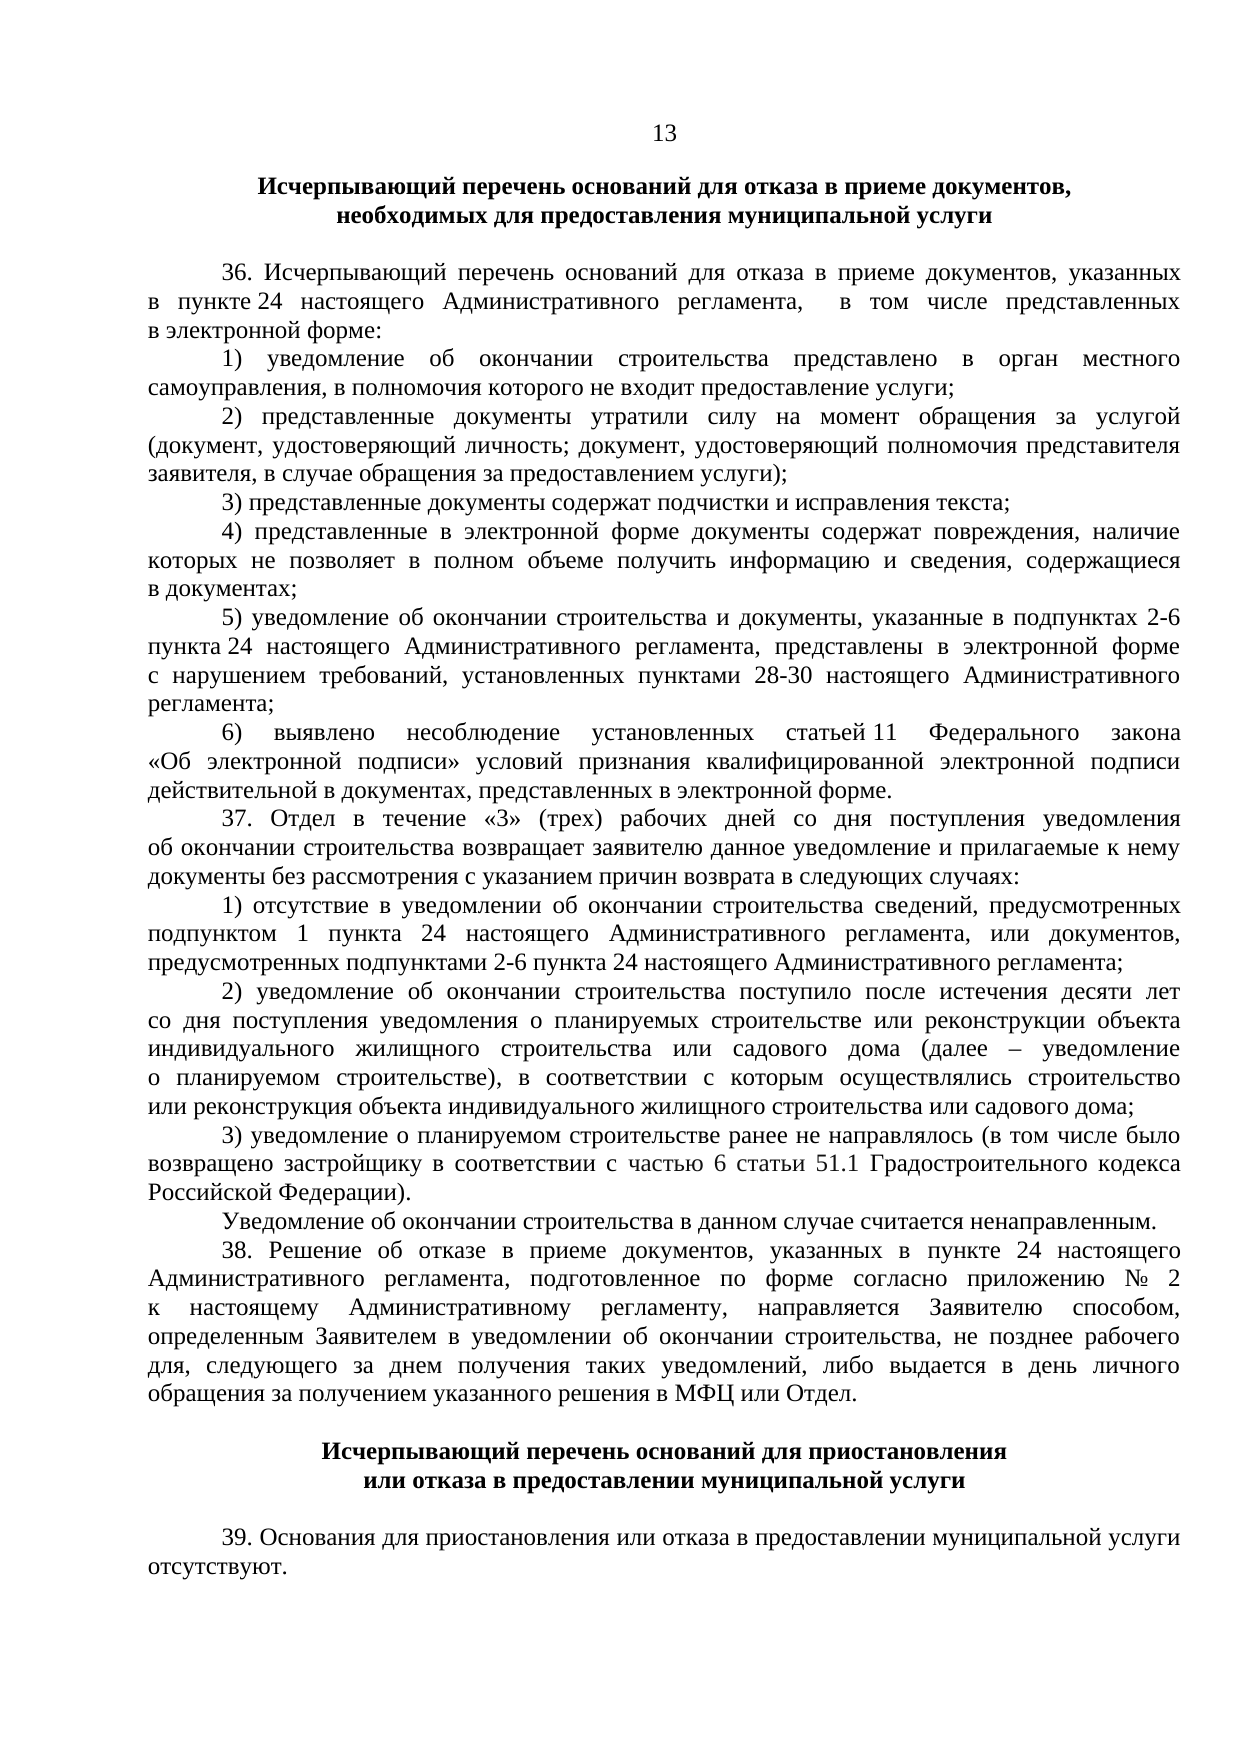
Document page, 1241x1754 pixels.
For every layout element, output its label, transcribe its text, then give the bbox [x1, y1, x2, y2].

text 38. Решение об отказе в приеме документов, указанных в пункте 24 настоящего Административного регламента, подготовленное по форме согласно приложению № 2 к настоящему Административному регламенту, направляется Заявителю способом, определенным Заявителем в уведомлении об окончании строительства, не позднее рабочего для, следующего за днем получения таких уведомлений, либо выдается в день личного обращения за получением указанного решения в МФЦ или Отдел. [148, 1235, 1181, 1407]
text 4) представленные в электронной форме документы содержат повреждения, наличие которых не позволяет в полном объеме получить информацию и сведения, содержащиеся в документах; [148, 516, 1181, 602]
text 3) представленные документы содержат подчистки и исправления текста; [148, 487, 1181, 516]
subtitle Исчерпывающий перечень оснований для отказа в приеме документов, [148, 171, 1181, 200]
text 2) уведомление об окончании строительства поступило после истечения десяти лет со дня поступления уведомления о планируемых строительстве или реконструкции объекта индивидуального жилищного строительства или садового дома (далее – уведомление о планируемом строительстве), в соответствии с которым осуществлялись строительство или реконструкция объекта индивидуального жилищного строительства или садового дома; [148, 976, 1181, 1120]
text или отказа в предоставлении муниципальной услуги [148, 1465, 1181, 1493]
subtitle необходимых для предоставления муниципальной услуги [148, 200, 1181, 228]
text 2) представленные документы утратили силу на момент обращения за услугой (документ, удостоверяющий личность; документ, удостоверяющий полномочия представителя заявителя, в случае обращения за предоставлением услуги); [148, 401, 1181, 487]
text 6) выявлено несоблюдение установленных статьей 11 Федерального закона «Об электронной подписи» условий признания квалифицированной электронной подписи действительной в документах, представленных в электронной форме. [148, 717, 1181, 803]
text 3) уведомление о планируемом строительстве ранее не направлялось (в том числе было возвращено застройщику в соответствии с частью 6 статьи 51.1 Градостроительного кодекса Российской Федерации). [148, 1120, 1181, 1206]
text 1) отсутствие в уведомлении об окончании строительства сведений, предусмотренных подпунктом 1 пункта 24 настоящего Административного регламента, или документов, предусмотренных подпунктами 2-6 пункта 24 настоящего Административного регламента; [148, 890, 1181, 976]
text 39. Основания для приостановления или отказа в предоставлении муниципальной услуги отсутствуют. [148, 1522, 1181, 1580]
text 36. Исчерпывающий перечень оснований для отказа в приеме документов, указанных в пункте 24 настоящего Административного регламента, в том числе представленных в электронной форме: [148, 257, 1181, 343]
subtitle Исчерпывающий перечень оснований для приостановления [148, 1436, 1181, 1465]
text 5) уведомление об окончании строительства и документы, указанные в подпунктах 2-6 пункта 24 настоящего Административного регламента, представлены в электронной форме с нарушением требований, установленных пунктами 28-30 настоящего Административного регламента; [148, 602, 1181, 717]
text 37. Отдел в течение «3» (трех) рабочих дней со дня поступления уведомления об окончании строительства возвращает заявителю данное уведомление и прилагаемые к нему документы без рассмотрения с указанием причин возврата в следующих случаях: [148, 803, 1181, 890]
text Уведомление об окончании строительства в данном случае считается ненаправленным. [148, 1206, 1181, 1235]
text 1) уведомление об окончании строительства представлено в орган местного самоуправления, в полномочия которого не входит предоставление услуги; [148, 343, 1181, 401]
